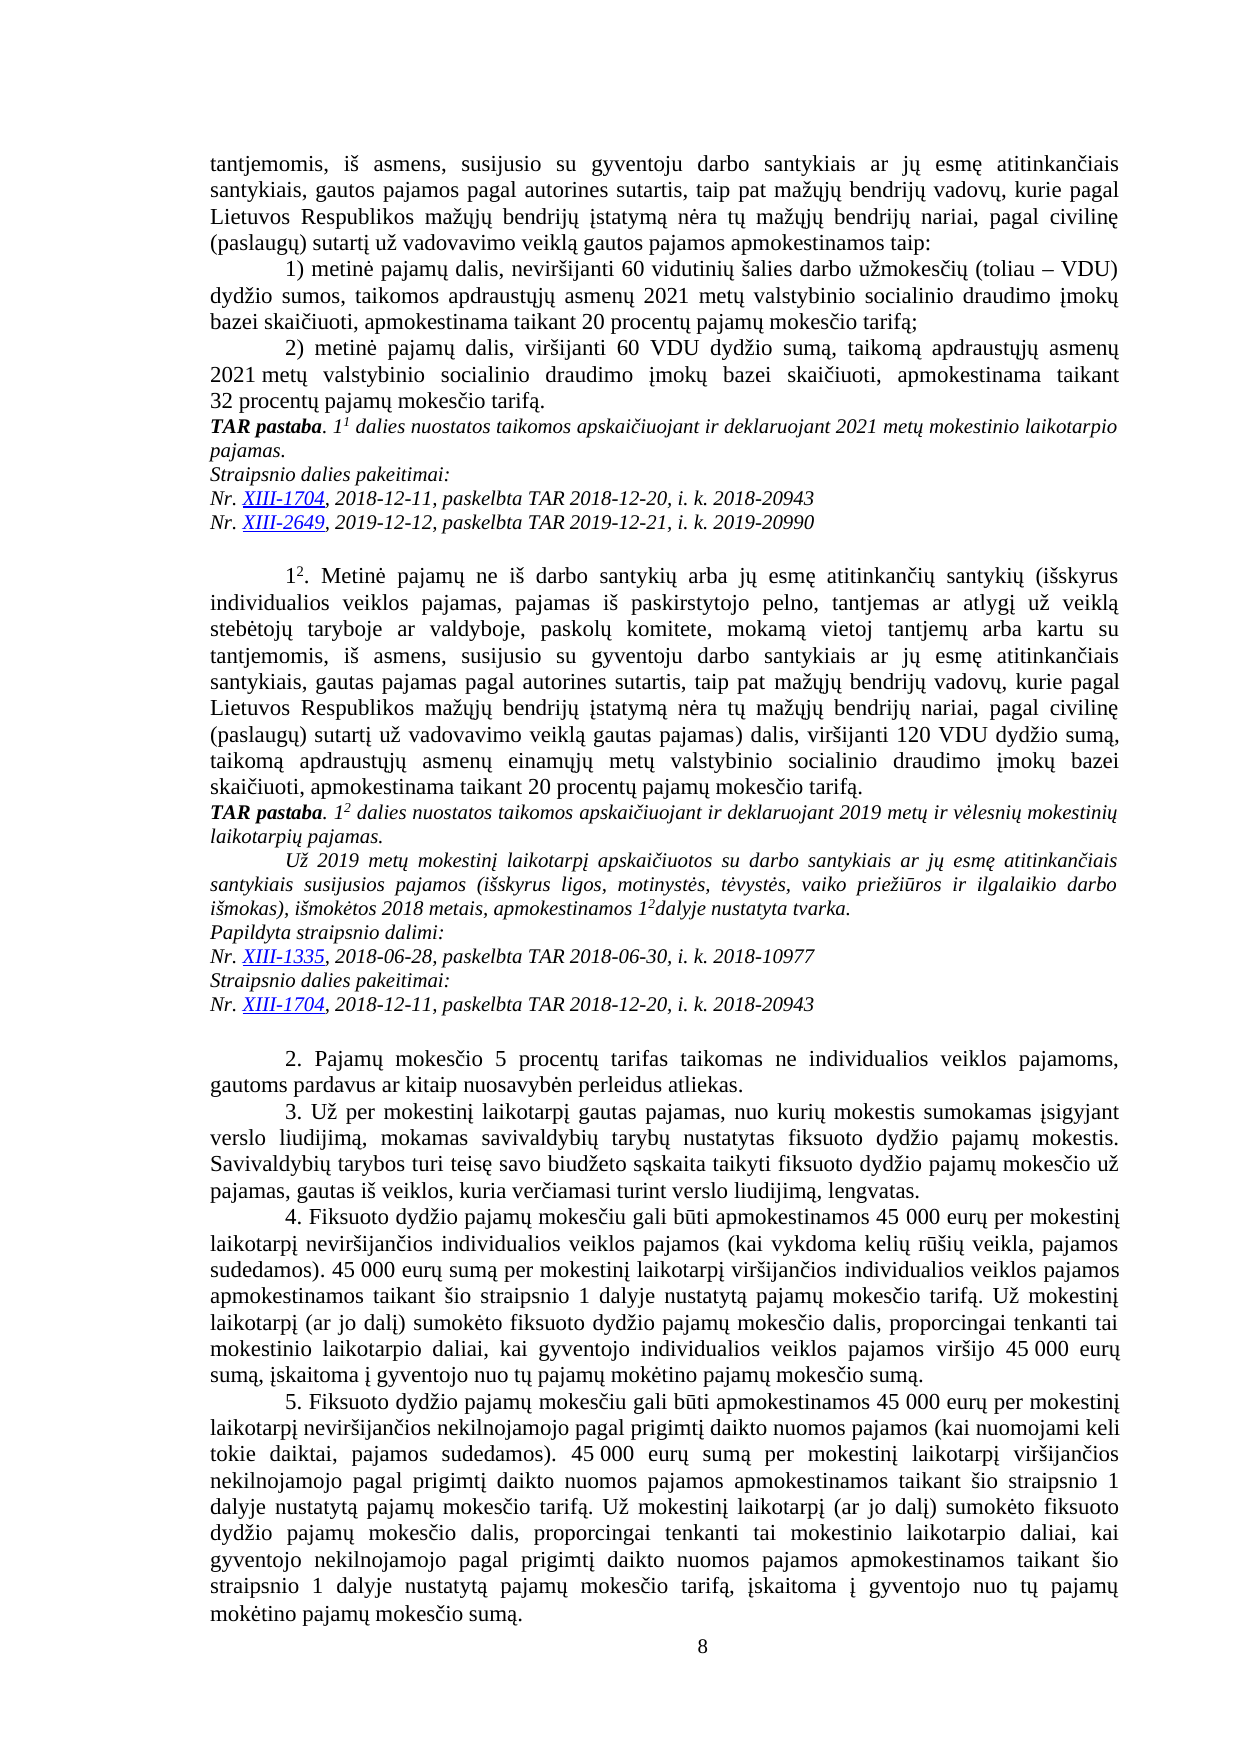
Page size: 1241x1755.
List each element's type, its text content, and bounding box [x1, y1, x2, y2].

text Straipsnio dalies pakeitimai: [210, 462, 1120, 486]
text 2. Pajamų mokesčio 5 procentų tarifas taikomas ne individualios veiklos pajamoms, gautoms pardavus ar kitaip nuosavybėn perleidus atliekas. [210, 1045, 1120, 1098]
text Nr. XIII-1335, 2018-06-28, paskelbta TAR 2018-06-30, i. k. 2018-10977 [210, 944, 1120, 968]
text Nr. XIII-2649, 2019-12-12, paskelbta TAR 2019-12-21, i. k. 2019-20990 [210, 510, 1120, 534]
text TAR pastaba. 11 dalies nuostatos taikomos apskaičiuojant ir deklaruojant 2021 metų mokestinio laikotarpio pajamas. [210, 413, 1120, 462]
text 2) metinė pajamų dalis, viršijanti 60 VDU dydžio sumą, taikomą apdraustųjų asmenų 2021 metų valstybinio socialinio draudimo įmokų bazei skaičiuoti, apmokestinama taikant 32 procentų pajamų mokesčio tarifą. [210, 334, 1120, 413]
text 12. Metinė pajamų ne iš darbo santykių arba jų esmę atitinkančių santykių (išskyrus individualios veiklos pajamas, pajamas iš paskirstytojo pelno, tantjemas ar atlygį už veiklą stebėtojų taryboje ar valdyboje, paskolų komitete, mokamą vietoj tantjemų arba kartu su tantjemomis, iš asmens, susijusio su gyventoju darbo santykiais ar jų esmę atitinkančiais santykiais, gautas pajamas pagal autorines sutartis, taip pat mažųjų bendrijų vadovų, kurie pagal Lietuvos Respublikos mažųjų bendrijų įstatymą nėra tų mažųjų bendrijų nariai, pagal civilinę (paslaugų) sutartį už vadovavimo veiklą gautas pajamas) dalis, viršijanti 120 VDU dydžio sumą, taikomą apdraustųjų asmenų einamųjų metų valstybinio socialinio draudimo įmokų bazei skaičiuoti, apmokestinama taikant 20 procentų pajamų mokesčio tarifą. [210, 563, 1120, 800]
text Nr. XIII-1704, 2018-12-11, paskelbta TAR 2018-12-20, i. k. 2018-20943 [210, 992, 1120, 1016]
text 1) metinė pajamų dalis, neviršijanti 60 vidutinių šalies darbo užmokesčių (toliau – VDU) dydžio sumos, taikomos apdraustųjų asmenų 2021 metų valstybinio socialinio draudimo įmokų bazei skaičiuoti, apmokestinama taikant 20 procentų pajamų mokesčio tarifą; [210, 255, 1120, 334]
text tantjemomis, iš asmens, susijusio su gyventoju darbo santykiais ar jų esmę atitinkančiais santykiais, gautos pajamos pagal autorines sutartis, taip pat mažųjų bendrijų vadovų, kurie pagal Lietuvos Respublikos mažųjų bendrijų įstatymą nėra tų mažųjų bendrijų nariai, pagal civilinę (paslaugų) sutartį už vadovavimo veiklą gautos pajamos apmokestinamos taip: [210, 150, 1120, 255]
text 3. Už per mokestinį laikotarpį gautas pajamas, nuo kurių mokestis sumokamas įsigyjant verslo liudijimą, mokamas savivaldybių tarybų nustatytas fiksuoto dydžio pajamų mokestis. Savivaldybių tarybos turi teisę savo biudžeto sąskaita taikyti fiksuoto dydžio pajamų mokesčio už pajamas, gautas iš veiklos, kuria verčiamasi turint verslo liudijimą, lengvatas. [210, 1098, 1120, 1203]
text Už 2019 metų mokestinį laikotarpį apskaičiuotos su darbo santykiais ar jų esmę atitinkančiais santykiais susijusios pajamos (išskyrus ligos, motinystės, tėvystės, vaiko priežiūros ir ilgalaikio darbo išmokas), išmokėtos 2018 metais, apmokestinamos 12dalyje nustatyta tvarka. [210, 848, 1120, 920]
text 4. Fiksuoto dydžio pajamų mokesčiu gali būti apmokestinamos 45 000 eurų per mokestinį laikotarpį neviršijančios individualios veiklos pajamos (kai vykdoma kelių rūšių veikla, pajamos sudedamos). 45 000 eurų sumą per mokestinį laikotarpį viršijančios individualios veiklos pajamos apmokestinamos taikant šio straipsnio 1 dalyje nustatytą pajamų mokesčio tarifą. Už mokestinį laikotarpį (ar jo dalį) sumokėto fiksuoto dydžio pajamų mokesčio dalis, proporcingai tenkanti tai mokestinio laikotarpio daliai, kai gyventojo individualios veiklos pajamos viršijo 45 000 eurų sumą, įskaitoma į gyventojo nuo tų pajamų mokėtino pajamų mokesčio sumą. [210, 1203, 1120, 1388]
text Papildyta straipsnio dalimi: [210, 920, 1120, 944]
text 5. Fiksuoto dydžio pajamų mokesčiu gali būti apmokestinamos 45 000 eurų per mokestinį laikotarpį neviršijančios nekilnojamojo pagal prigimtį daikto nuomos pajamos (kai nuomojami keli tokie daiktai, pajamos sudedamos). 45 000 eurų sumą per mokestinį laikotarpį viršijančios nekilnojamojo pagal prigimtį daikto nuomos pajamos apmokestinamos taikant šio straipsnio 1 dalyje nustatytą pajamų mokesčio tarifą. Už mokestinį laikotarpį (ar jo dalį) sumokėto fiksuoto dydžio pajamų mokesčio dalis, proporcingai tenkanti tai mokestinio laikotarpio daliai, kai gyventojo nekilnojamojo pagal prigimtį daikto nuomos pajamos apmokestinamos taikant šio straipsnio 1 dalyje nustatytą pajamų mokesčio tarifą, įskaitoma į gyventojo nuo tų pajamų mokėtino pajamų mokesčio sumą. [210, 1388, 1120, 1627]
text Straipsnio dalies pakeitimai: [210, 968, 1120, 992]
text TAR pastaba. 12 dalies nuostatos taikomos apskaičiuojant ir deklaruojant 2019 metų ir vėlesnių mokestinių laikotarpių pajamas. [210, 800, 1120, 848]
text Nr. XIII-1704, 2018-12-11, paskelbta TAR 2018-12-20, i. k. 2018-20943 [210, 486, 1120, 510]
